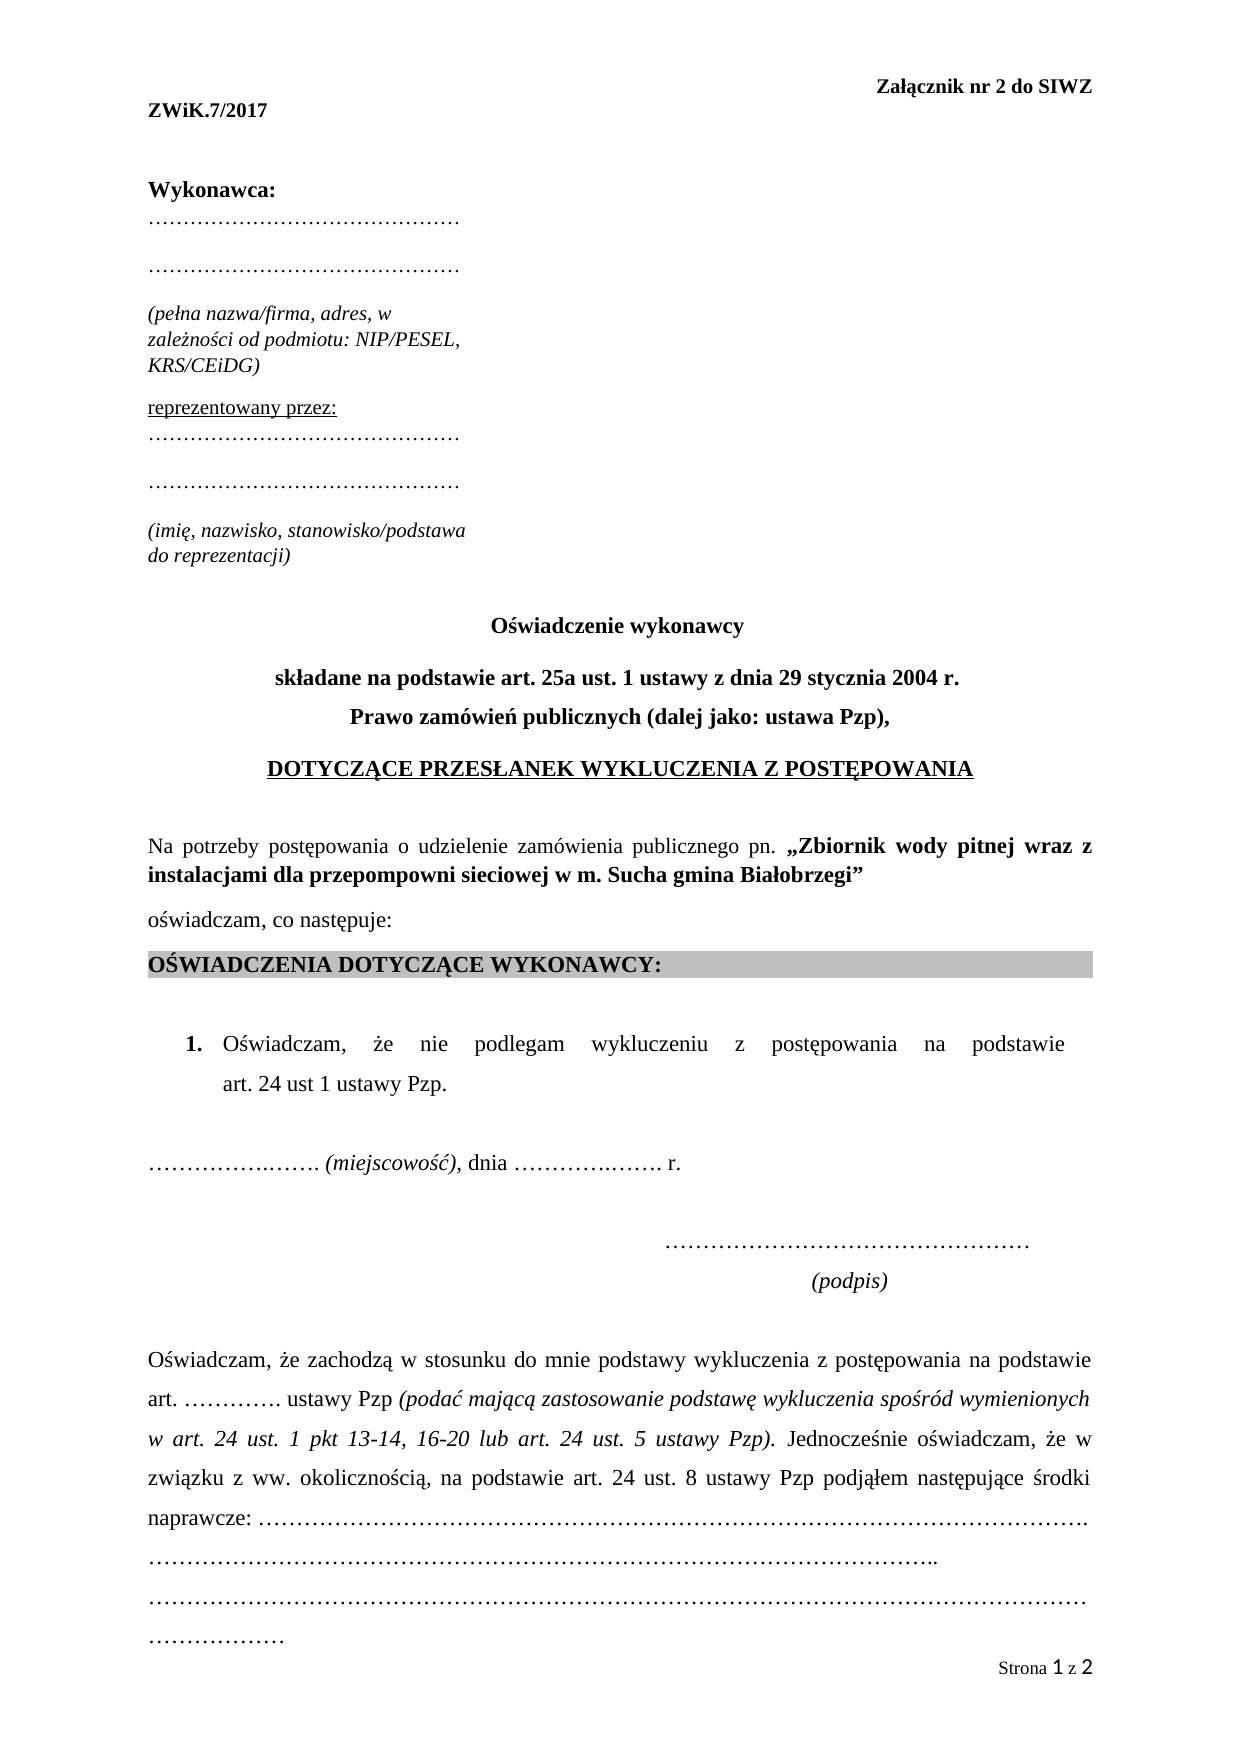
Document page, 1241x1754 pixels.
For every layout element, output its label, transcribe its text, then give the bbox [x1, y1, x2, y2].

text (imię, nazwisko, stanowisko/podstawa do reprezentacji) [148, 517, 472, 567]
text …………….……. (miejscowość), dnia ………….……. r. [148, 1149, 1093, 1175]
text …………………………………………………………………………………………..…………………………………………………………………………………………………………………………… [148, 1543, 1093, 1649]
text reprezentowany przez: [148, 395, 1093, 419]
text Oświadczam, że zachodzą w stosunku do mnie podstawy wykluczenia z postępowania na podstawie art. …………. ustawy Pzp (podać mającą zastosowanie podstawę wykluczenia spośród wymienionych w art. 24 ust. 1 pkt 13-14, 16-20 lub art. 24 ust. 5 ustawy Pzp). Jednocześnie oświadczam, że w związku z ww. okolicznością, na podstawie art. 24 ust. 8 ustawy Pzp podjąłem następujące środki naprawcze: ………………………………………………………………………………………………. [148, 1346, 1093, 1530]
text ……………………………………………………………………………… [148, 204, 472, 277]
list Oświadczam, że nie podlegam wykluczeniu z postępowania na podstawie art. 24 ust 1 ustawy Pzp. [185, 1030, 1093, 1096]
text ………………………………………… [148, 1228, 1093, 1254]
text (pełna nazwa/firma, adres, w zależności od podmiotu: NIP/PESEL, KRS/CEiDG) [148, 301, 472, 377]
text Wykonawca: [148, 176, 1093, 202]
text Oświadczenie wykonawcy [148, 612, 1093, 638]
text Prawo zamówień publicznych (dalej jako: ustawa Pzp), [148, 703, 1093, 730]
text OŚWIADCZENIA DOTYCZĄCE WYKONAWCY: [148, 951, 1093, 978]
text ……………………………………………………………………………… [148, 421, 472, 493]
text oświadczam, co następuje: [148, 906, 1093, 932]
text (podpis) [738, 1267, 1093, 1293]
text składane na podstawie art. 25a ust. 1 ustawy z dnia 29 stycznia 2004 r. [148, 664, 1093, 690]
text DOTYCZĄCE PRZESŁANEK WYKLUCZENIA Z POSTĘPOWANIA [148, 755, 1093, 782]
text Na potrzeby postępowania o udzielenie zamówienia publicznego pn. „Zbiornik wody pitnej wraz z instalacjami dla przepompowni sieciowej w m. Sucha gmina Białobrzegi” [148, 833, 1093, 887]
